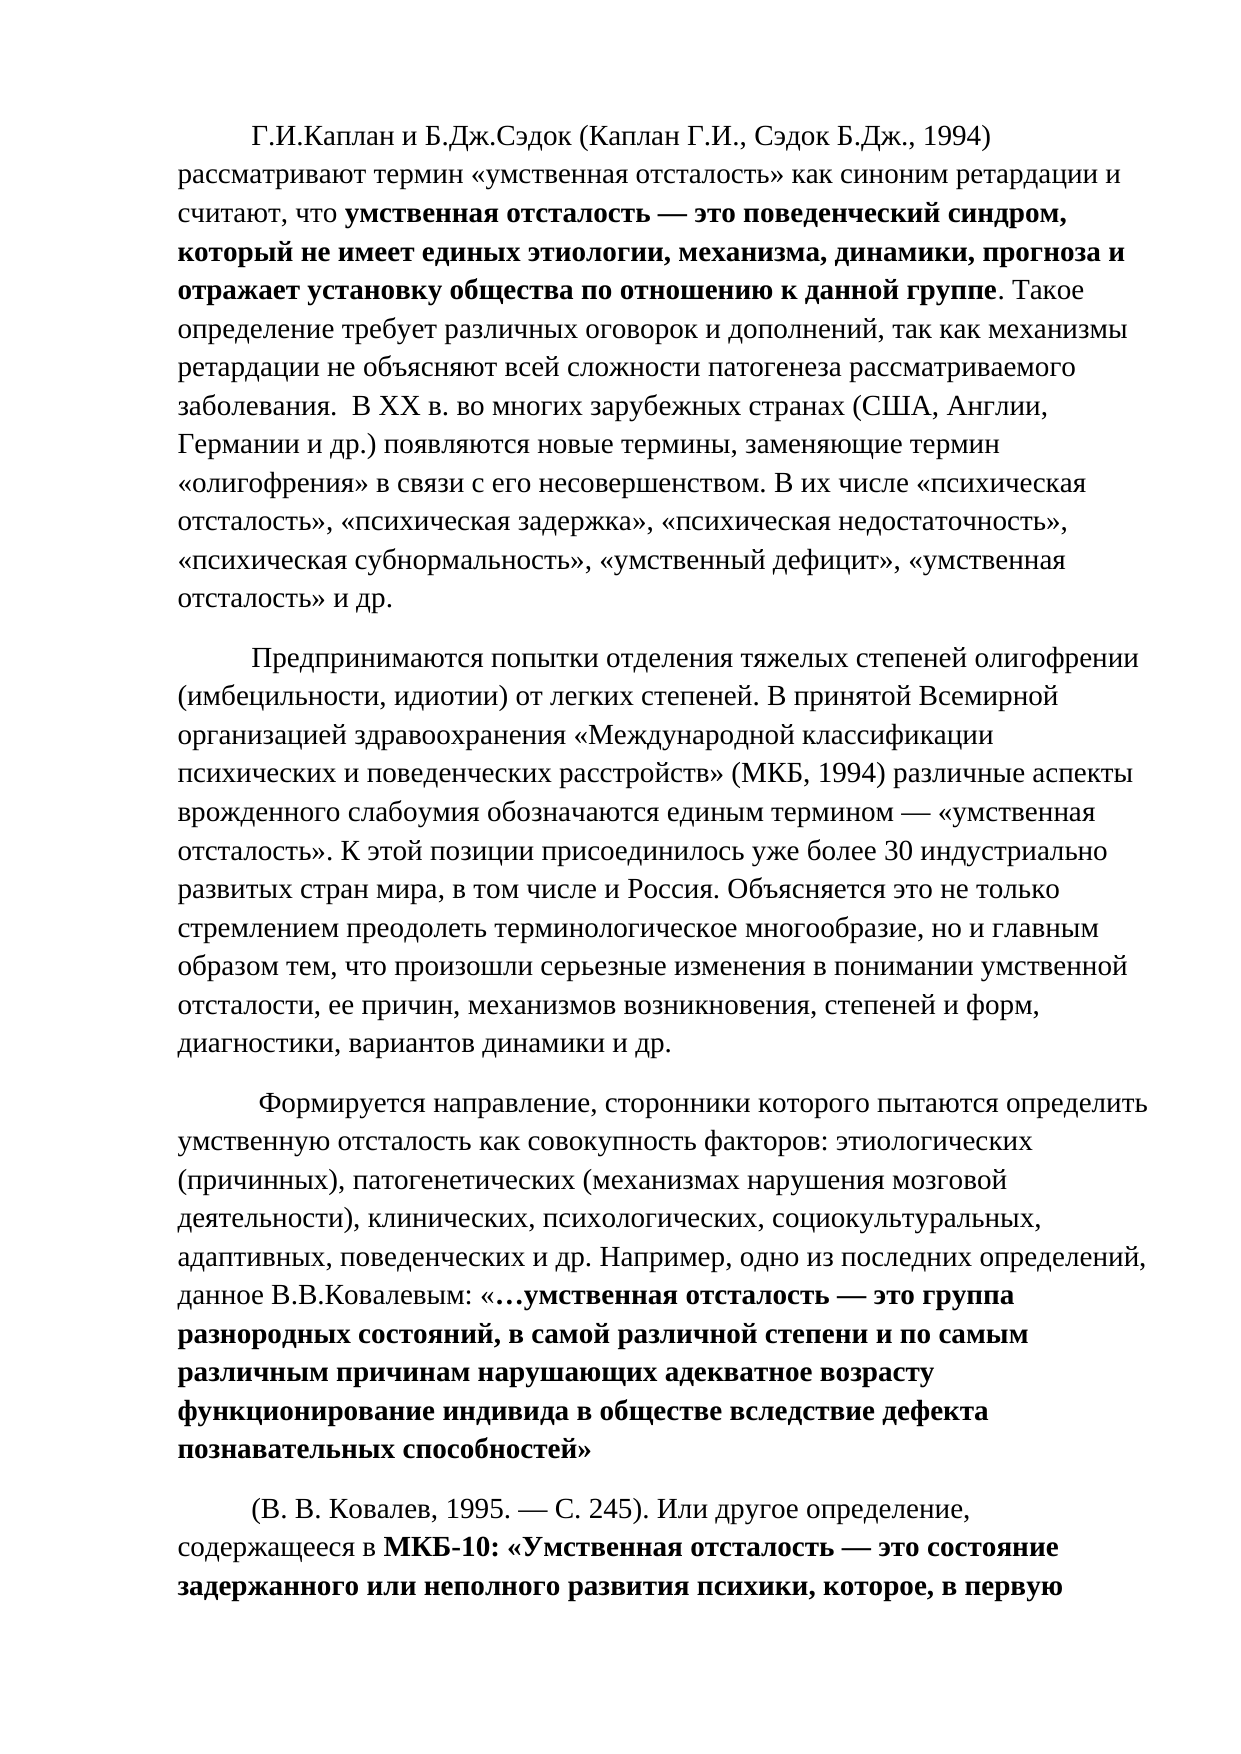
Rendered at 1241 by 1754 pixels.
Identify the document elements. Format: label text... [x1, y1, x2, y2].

text Г.И.Каплан и Б.Дж.Сэдок (Каплан Г.И., Сэдок Б.Дж., 1994) рассматривают термин «умственная отсталость» как синоним ретардации и считают, что умственная отсталость — это поведенческий синдром, который не имеет единых этиологии, механизма, динамики, прогноза и отражает установку общества по отношению к данной группе. Такое определение требует различных оговорок и дополнений, так как механизмы ретардации не объясняют всей сложности патогенеза рассматриваемого заболевания. В ХХ в. во многих зарубежных странах (США, Англии, Германии и др.) появляются новые термины, заменяющие термин «олигофрения» в связи с его несовершенством. В их числе «психическая отсталость», «психическая задержка», «психическая недостаточность», «психическая субнормальность», «умственный дефицит», «умственная отсталость» и др. [177, 118, 1152, 614]
text Предпринимаются попытки отделения тяжелых степеней олигофрении (имбецильности, идиотии) от легких степеней. В принятой Всемирной организацией здравоохранения «Международной классификации психических и поведенческих расстройств» (МКБ, 1994) различные аспекты врожденного слабоумия обозначаются единым термином — «умственная отсталость». К этой позиции присоединилось уже более 30 индустриально развитых стран мира, в том числе и Россия. Объясняется это не только стремлением преодолеть терминологическое многообразие, но и главным образом тем, что произошли серьезные изменения в понимании умственной отсталости, ее причин, механизмов возникновения, степеней и форм, диагностики, вариантов динамики и др. [177, 640, 1152, 1059]
text Формируется направление, сторонники которого пытаются определить умственную отсталость как совокупность факторов: этиологических (причинных), патогенетических (механизмах нарушения мозговой деятельности), клинических, психологических, социокультуральных, адаптивных, поведенческих и др. Например, одно из последних определений, данное В.В.Ковалевым: «…умственная отсталость — это группа разнородных состояний, в самой различной степени и по самым различным причинам нарушающих адекватное возрасту функционирование индивида в обществе вследствие дефекта познавательных способностей» [177, 1085, 1152, 1465]
text (В. В. Ковалев, 1995. — С. 245). Или другое определение, содержащееся в МКБ-10: «Умственная отсталость — это состояние задержанного или неполного развития психики, которое, в первую [177, 1491, 1152, 1602]
